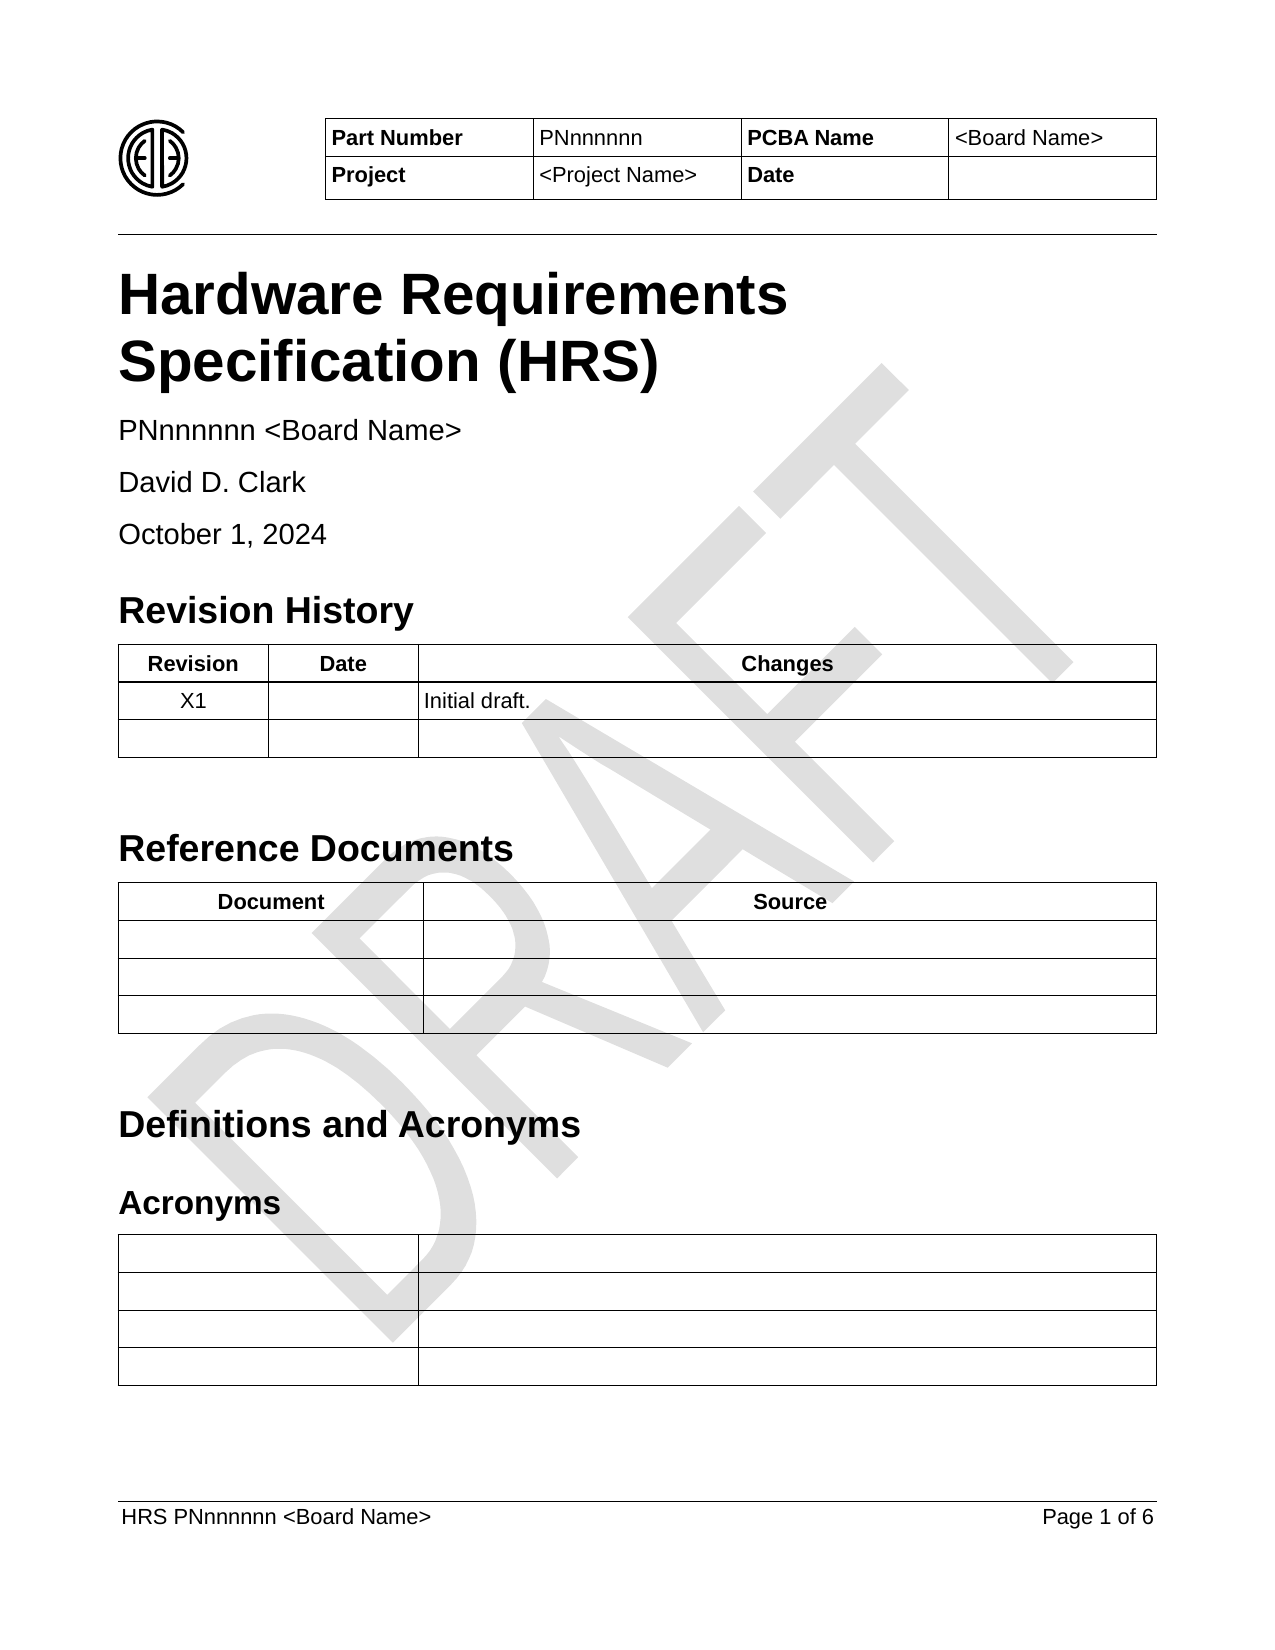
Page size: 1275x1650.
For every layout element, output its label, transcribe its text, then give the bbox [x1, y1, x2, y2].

table_cell [796, 720, 1156, 757]
subtitle Revision History [118, 588, 655, 631]
table_cell [419, 720, 541, 757]
subtitle David D. Clark [118, 465, 778, 498]
table_cell [119, 1273, 358, 1309]
table_header Date [269, 645, 418, 681]
table_header [857, 645, 1049, 681]
table_cell [269, 683, 418, 719]
table_header [520, 883, 636, 920]
subtitle Definitions and Acronyms [196, 1102, 415, 1146]
table_cell [424, 959, 512, 995]
table_cell [673, 921, 1156, 957]
table_header [419, 1235, 437, 1261]
table_cell [119, 921, 334, 957]
table_cell [738, 683, 797, 713]
table_cell [269, 720, 418, 757]
table_cell [367, 1273, 408, 1294]
table_cell [382, 959, 423, 995]
table_cell [428, 1273, 1156, 1309]
subtitle Acronyms [470, 1183, 1157, 1222]
table_header [424, 883, 507, 920]
subtitle [803, 466, 866, 498]
subtitle PNnnnnnn <Board Name> [118, 412, 831, 446]
table_cell [579, 996, 702, 1033]
table_header [379, 883, 423, 920]
table_cell [424, 921, 515, 957]
subtitle Definitions and Acronyms [525, 1102, 1157, 1146]
table_cell [119, 1311, 418, 1347]
subtitle [763, 826, 1157, 869]
table_cell [424, 996, 481, 1028]
subtitle Definitions and Acronyms [422, 1102, 523, 1146]
table_header Revision [119, 645, 268, 681]
table_cell [561, 739, 588, 757]
table_header [463, 1235, 1156, 1272]
table_cell Initial draft. [419, 683, 728, 719]
table_header [1056, 645, 1156, 681]
table_cell [419, 1311, 1156, 1347]
table_cell [544, 921, 658, 957]
subtitle [678, 588, 999, 631]
table_cell [119, 959, 372, 995]
table_cell [119, 720, 268, 757]
subtitle [878, 465, 1157, 498]
subtitle [930, 517, 1157, 551]
table_cell [119, 1348, 418, 1385]
table_header [419, 645, 690, 681]
table_cell [361, 921, 423, 957]
table_cell X1 [119, 683, 268, 719]
subtitle Reference Documents [118, 826, 606, 869]
table_cell [119, 996, 410, 1033]
table_header [329, 1235, 418, 1272]
table_cell [419, 1348, 1156, 1385]
table_cell [543, 959, 680, 995]
subtitle [856, 412, 1157, 446]
title Hardware Requirements Specification (HRS) [118, 259, 1157, 394]
table_cell [704, 996, 1156, 1033]
subtitle Acronyms [277, 1183, 440, 1222]
table_cell [500, 1007, 584, 1033]
subtitle [725, 850, 773, 869]
subtitle October 1, 2024 [118, 517, 726, 551]
table_cell [696, 959, 1156, 995]
subtitle [750, 517, 919, 551]
table_header Document [119, 883, 360, 920]
subtitle Definitions and Acronyms [118, 1102, 195, 1146]
subtitle [1001, 588, 1157, 631]
table_cell [819, 683, 1156, 719]
subtitle Acronyms [118, 1183, 271, 1222]
table_cell [584, 720, 766, 757]
table_header [119, 1235, 321, 1272]
subtitle [616, 826, 709, 869]
table_header Source [674, 883, 1156, 920]
table_header Changes [700, 645, 835, 681]
